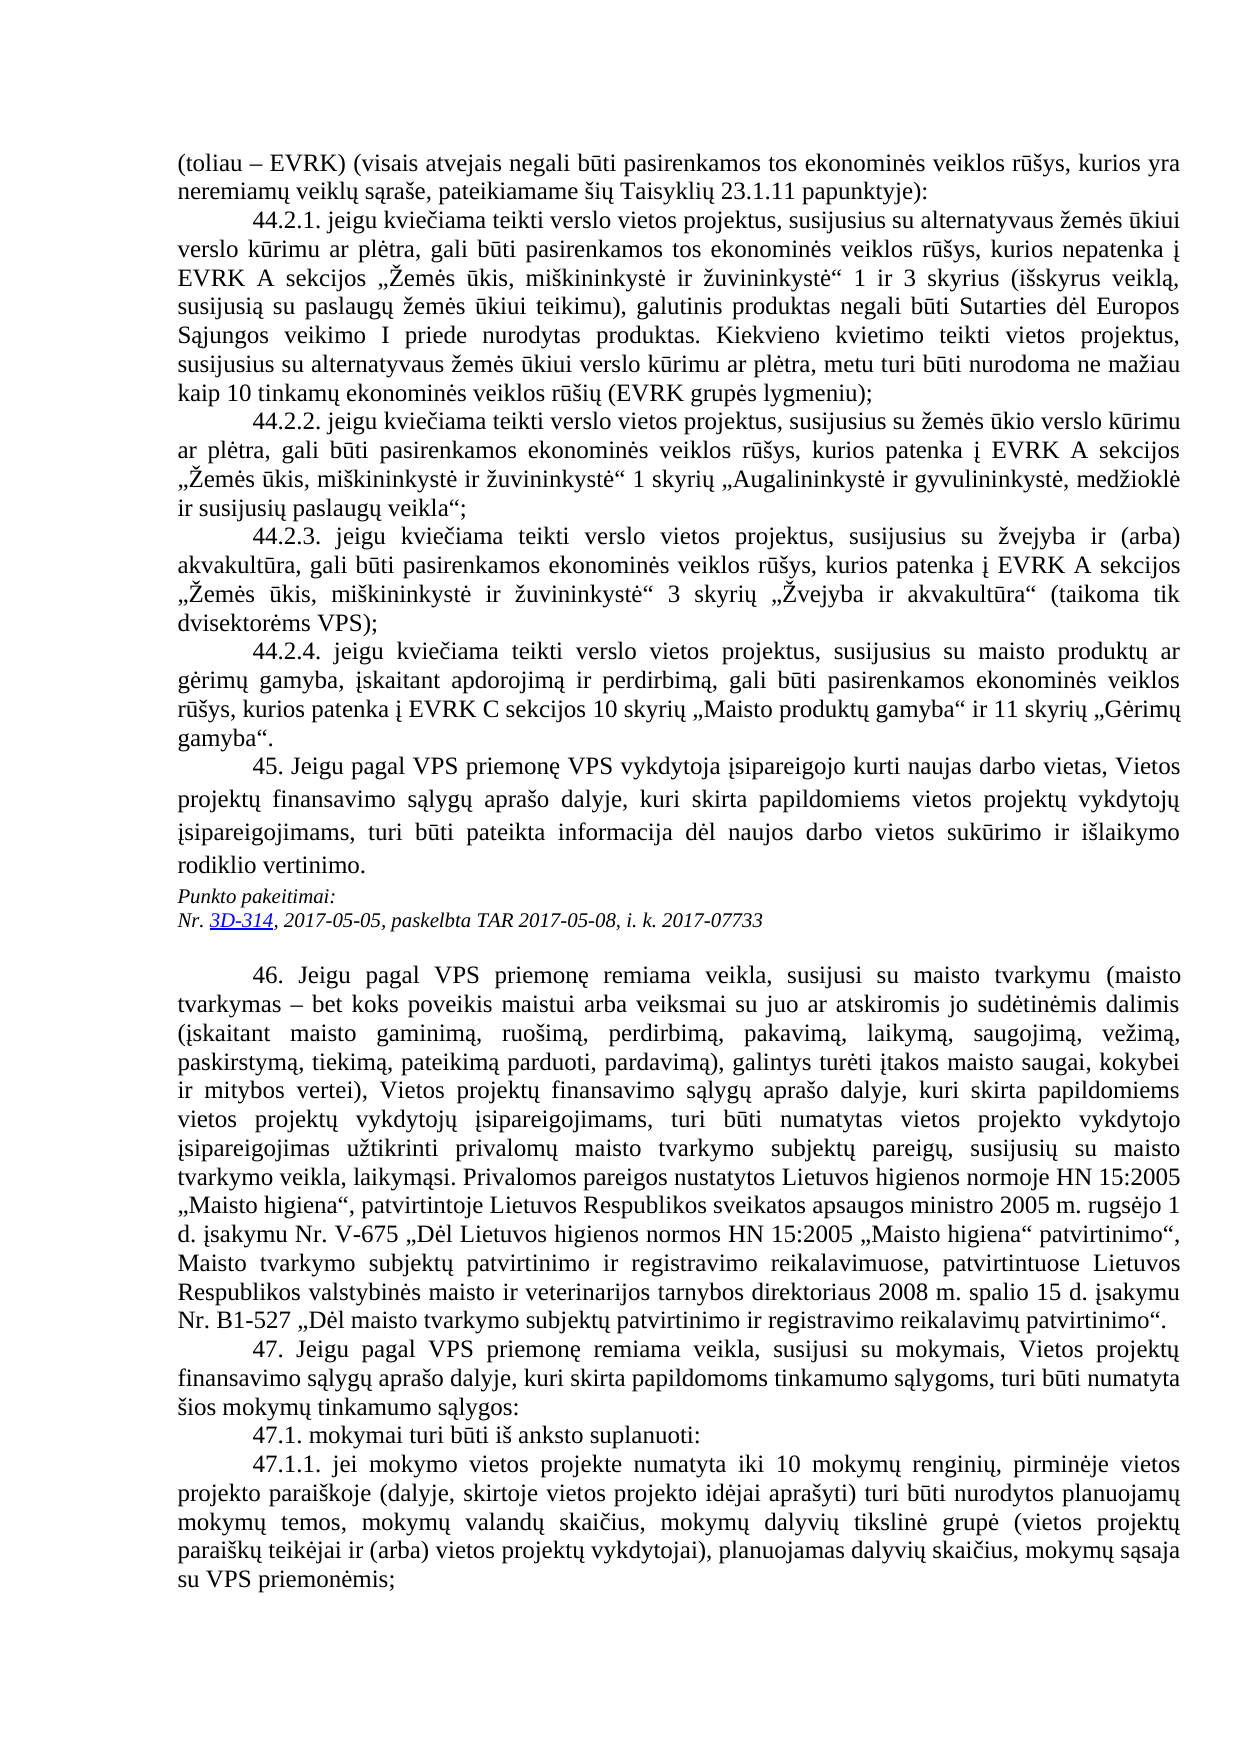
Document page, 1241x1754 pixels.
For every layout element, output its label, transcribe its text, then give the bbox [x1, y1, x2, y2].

text 44.2.3. jeigu kviečiama teikti verslo vietos projektus, susijusius su žvejyba ir (arba) akvakultūra, gali būti pasirenkamos ekonominės veiklos rūšys, kurios patenka į EVRK A sekcijos „Žemės ūkis, miškininkystė ir žuvininkystė“ 3 skyrių „Žvejyba ir akvakultūra“ (taikoma tik dvisektorėms VPS); [177, 521, 1181, 636]
text 47.1. mokymai turi būti iš anksto suplanuoti: [177, 1420, 1181, 1449]
text 46. Jeigu pagal VPS priemonę remiama veikla, susijusi su maisto tvarkymu (maisto tvarkymas – bet koks poveikis maistui arba veiksmai su juo ar atskiromis jo sudėtinėmis dalimis (įskaitant maisto gaminimą, ruošimą, perdirbimą, pakavimą, laikymą, saugojimą, vežimą, paskirstymą, tiekimą, pateikimą parduoti, pardavimą), galintys turėti įtakos maisto saugai, kokybei ir mitybos vertei), Vietos projektų finansavimo sąlygų aprašo dalyje, kuri skirta papildomiems vietos projektų vykdytojų įsipareigojimams, turi būti numatytas vietos projekto vykdytojo įsipareigojimas užtikrinti privalomų maisto tvarkymo subjektų pareigų, susijusių su maisto tvarkymo veikla, laikymąsi. Privalomos pareigos nustatytos Lietuvos higienos normoje HN 15:2005 „Maisto higiena“, patvirtintoje Lietuvos Respublikos sveikatos apsaugos ministro 2005 m. rugsėjo 1 d. įsakymu Nr. V-675 „Dėl Lietuvos higienos normos HN 15:2005 „Maisto higiena“ patvirtinimo“, Maisto tvarkymo subjektų patvirtinimo ir registravimo reikalavimuose, patvirtintuose Lietuvos Respublikos valstybinės maisto ir veterinarijos tarnybos direktoriaus 2008 m. spalio 15 d. įsakymu Nr. B1-527 „Dėl maisto tvarkymo subjektų patvirtinimo ir registravimo reikalavimų patvirtinimo“. [177, 960, 1181, 1334]
text 44.2.1. jeigu kviečiama teikti verslo vietos projektus, susijusius su alternatyvaus žemės ūkiui verslo kūrimu ar plėtra, gali būti pasirenkamos tos ekonominės veiklos rūšys, kurios nepatenka į EVRK A sekcijos „Žemės ūkis, miškininkystė ir žuvininkystė“ 1 ir 3 skyrius (išskyrus veiklą, susijusią su paslaugų žemės ūkiui teikimu), galutinis produktas negali būti Sutarties dėl Europos Sąjungos veikimo I priede nurodytas produktas. Kiekvieno kvietimo teikti vietos projektus, susijusius su alternatyvaus žemės ūkiui verslo kūrimu ar plėtra, metu turi būti nurodoma ne mažiau kaip 10 tinkamų ekonominės veiklos rūšių (EVRK grupės lygmeniu); [177, 205, 1181, 406]
text 47. Jeigu pagal VPS priemonę remiama veikla, susijusi su mokymais, Vietos projektų finansavimo sąlygų aprašo dalyje, kuri skirta papildomoms tinkamumo sąlygoms, turi būti numatyta šios mokymų tinkamumo sąlygos: [177, 1334, 1181, 1420]
text 47.1.1. jei mokymo vietos projekte numatyta iki 10 mokymų renginių, pirminėje vietos projekto paraiškoje (dalyje, skirtoje vietos projekto idėjai aprašyti) turi būti nurodytos planuojamų mokymų temos, mokymų valandų skaičius, mokymų dalyvių tikslinė grupė (vietos projektų paraiškų teikėjai ir (arba) vietos projektų vykdytojai), planuojamas dalyvių skaičius, mokymų sąsaja su VPS priemonėmis; [177, 1449, 1181, 1593]
text 44.2.4. jeigu kviečiama teikti verslo vietos projektus, susijusius su maisto produktų ar gėrimų gamyba, įskaitant apdorojimą ir perdirbimą, gali būti pasirenkamos ekonominės veiklos rūšys, kurios patenka į EVRK C sekcijos 10 skyrių „Maisto produktų gamyba“ ir 11 skyrių „Gėrimų gamyba“. [177, 636, 1181, 751]
text (toliau – EVRK) (visais atvejais negali būti pasirenkamos tos ekonominės veiklos rūšys, kurios yra neremiamų veiklų sąraše, pateikiamame šių Taisyklių 23.1.11 papunktyje): [177, 148, 1181, 205]
text 44.2.2. jeigu kviečiama teikti verslo vietos projektus, susijusius su žemės ūkio verslo kūrimu ar plėtra, gali būti pasirenkamos ekonominės veiklos rūšys, kurios patenka į EVRK A sekcijos „Žemės ūkis, miškininkystė ir žuvininkystė“ 1 skyrių „Augalininkystė ir gyvulininkystė, medžioklė ir susijusių paslaugų veikla“; [177, 406, 1181, 521]
text 45. Jeigu pagal VPS priemonę VPS vykdytoja įsipareigojo kurti naujas darbo vietas, Vietos projektų finansavimo sąlygų aprašo dalyje, kuri skirta papildomiems vietos projektų vykdytojų įsipareigojimams, turi būti pateikta informacija dėl naujos darbo vietos sukūrimo ir išlaikymo rodiklio vertinimo. [177, 751, 1181, 879]
text Punkto pakeitimai: [177, 883, 1181, 908]
text Nr. 3D-314, 2017-05-05, paskelbta TAR 2017-05-08, i. k. 2017-07733 [177, 908, 1181, 932]
